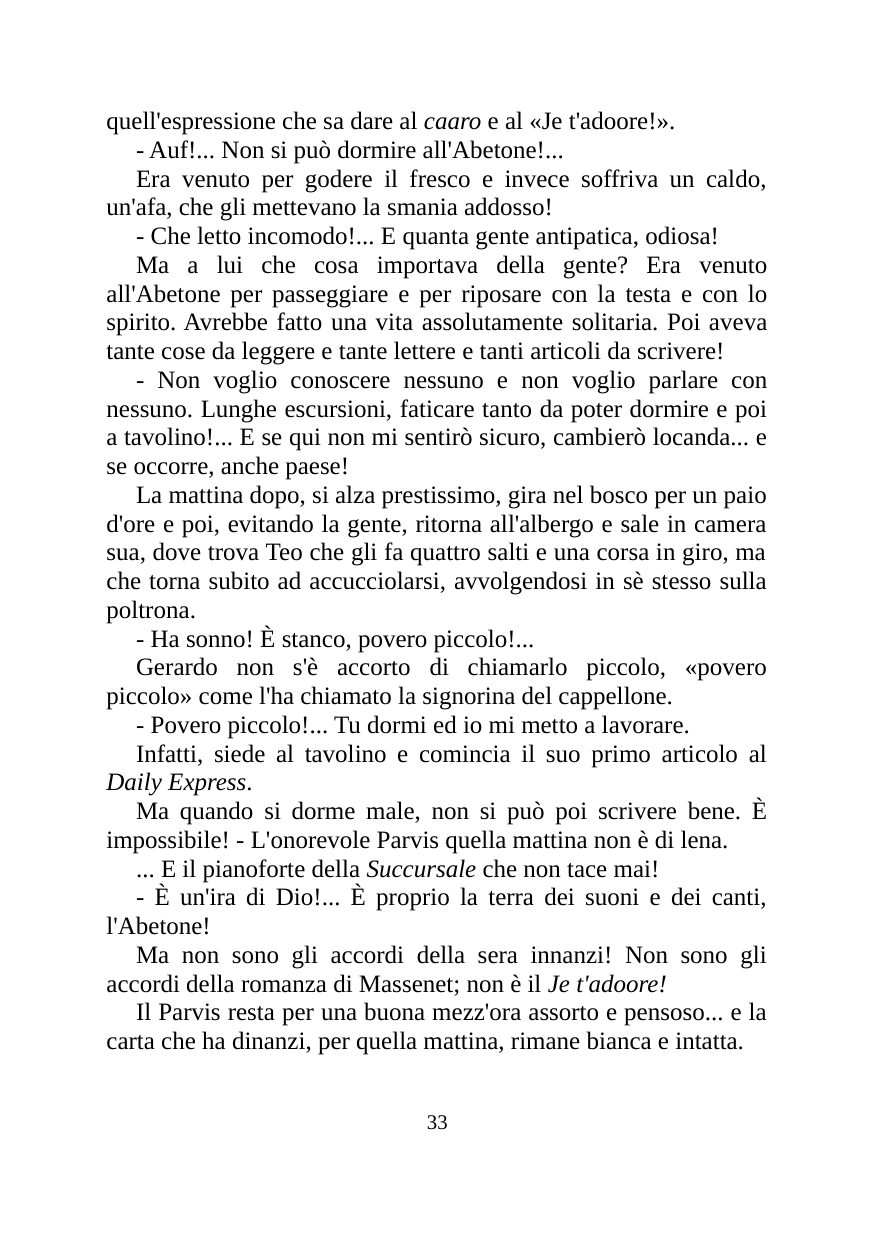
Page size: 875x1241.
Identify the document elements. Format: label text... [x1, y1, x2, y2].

text La mattina dopo, si alza prestissimo, gira nel bosco per un paio d'ore e poi, evitando la gente, ritorna all'albergo e sale in camera sua, dove trova Teo che gli fa quattro salti e una corsa in giro, ma che torna subito ad accucciolarsi, avvolgendosi in sè stesso sulla poltrona. [106, 480, 768, 624]
text - È un'ira di Dio!... È proprio la terra dei suoni e dei canti, l'Abetone! [106, 882, 768, 940]
text Gerardo non s'è accorto di chiamarlo piccolo, «povero piccolo» come l'ha chiamato la signorina del cappellone. [106, 652, 768, 710]
text Era venuto per godere il fresco e invece soffriva un caldo, un'afa, che gli mettevano la smania addosso! [106, 164, 768, 221]
text ... E il pianoforte della Succursale che non tace mai! [106, 854, 768, 882]
text Ma a lui che cosa importava della gente? Era venuto all'Abetone per passeggiare e per riposare con la testa e con lo spirito. Avrebbe fatto una vita assolutamente solitaria. Poi aveva tante cose da leggere e tante lettere e tanti articoli da scrivere! [106, 250, 768, 365]
text - Povero piccolo!... Tu dormi ed io mi metto a lavorare. [106, 710, 768, 739]
text Ma non sono gli accordi della sera innanzi! Non sono gli accordi della romanza di Massenet; non è il Je t'adoore! [106, 940, 768, 997]
text quell'espressione che sa dare al caaro e al «Je t'adoore!». [106, 106, 768, 135]
text - Non voglio conoscere nessuno e non voglio parlare con nessuno. Lunghe escursioni, faticare tanto da poter dormire e poi a tavolino!... E se qui non mi sentirò sicuro, cambierò locanda... e se occorre, anche paese! [106, 365, 768, 480]
text Il Parvis resta per una buona mezz'ora assorto e pensoso... e la carta che ha dinanzi, per quella mattina, rimane bianca e intatta. [106, 997, 768, 1055]
text Infatti, siede al tavolino e comincia il suo primo articolo al Daily Express. [106, 739, 768, 796]
text - Che letto incomodo!... E quanta gente antipatica, odiosa! [106, 221, 768, 250]
text - Auf!... Non si può dormire all'Abetone!... [106, 135, 768, 164]
text - Ha sonno! È stanco, povero piccolo!... [106, 624, 768, 652]
text Ma quando si dorme male, non si può poi scrivere bene. È impossibile! - L'onorevole Parvis quella mattina non è di lena. [106, 796, 768, 854]
